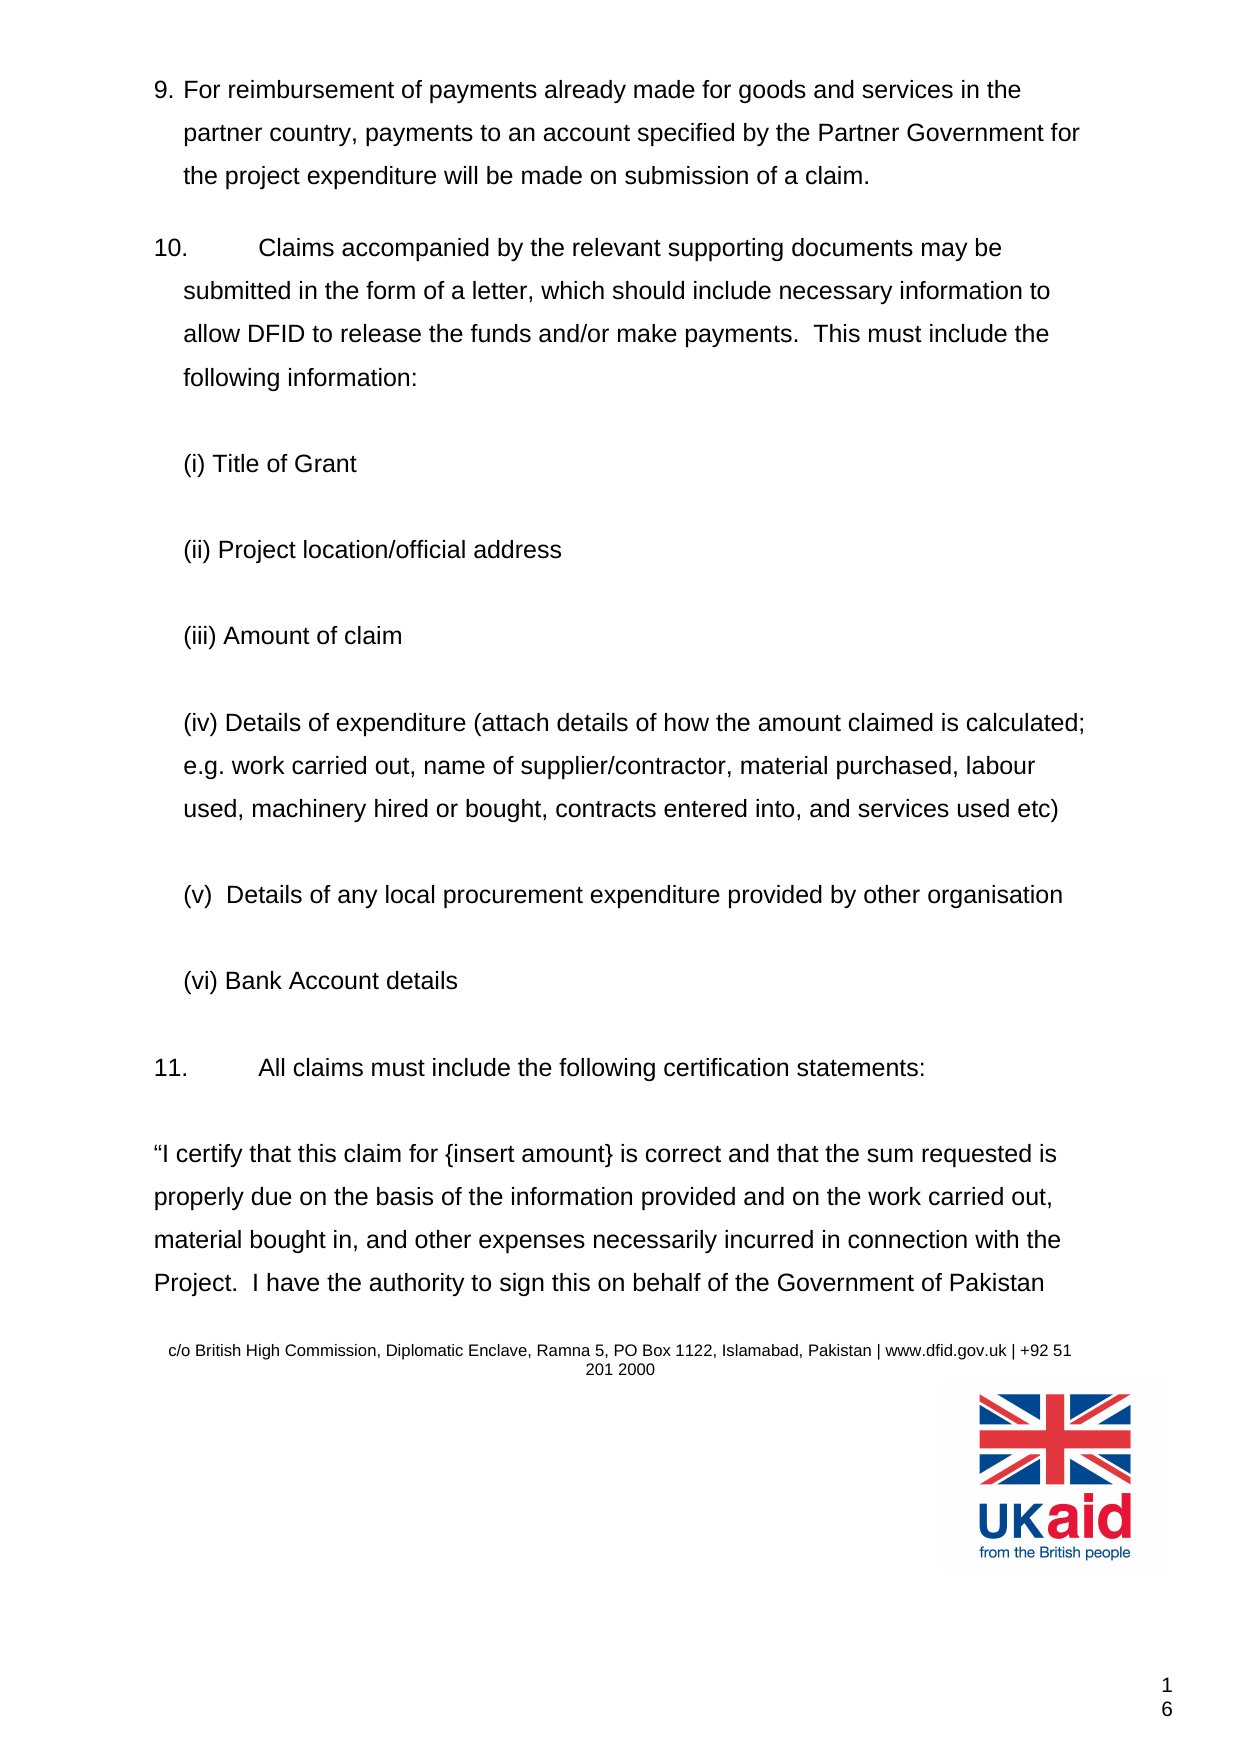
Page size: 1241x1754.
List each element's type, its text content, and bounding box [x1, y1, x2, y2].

text (ii) Project location/official address [183, 535, 1087, 564]
text (iii) Amount of claim [183, 621, 1087, 650]
list For reimbursement of payments already made for goods and services in the partner country, payments to an account specified by the Partner Government for the project expenditure will be made on submission of a claim. [153, 75, 1087, 190]
list All claims must include the following certification statements: [153, 1052, 1087, 1081]
list Claims accompanied by the relevant supporting documents may be submitted in the form of a letter, which should include necessary information to allow DFID to release the funds and/or make payments. This must include the following information: [153, 233, 1087, 391]
text (v) Details of any local procurement expenditure provided by other organisation [183, 880, 1087, 909]
text (iv) Details of expenditure (attach details of how the amount claimed is calculated; e.g. work carried out, name of supplier/contractor, material purchased, labour used, machinery hired or bought, contracts entered into, and services used etc) [183, 707, 1087, 822]
text “I certify that this claim for {insert amount} is correct and that the sum requested is properly due on the basis of the information provided and on the work carried out, material bought in, and other expenses necessarily incurred in connection with the Project. I have the authority to sign this on behalf of the Government of Pakistan [153, 1139, 1087, 1297]
text (vi) Bank Account details [183, 966, 1087, 995]
text (i) Title of Grant [183, 449, 1087, 477]
